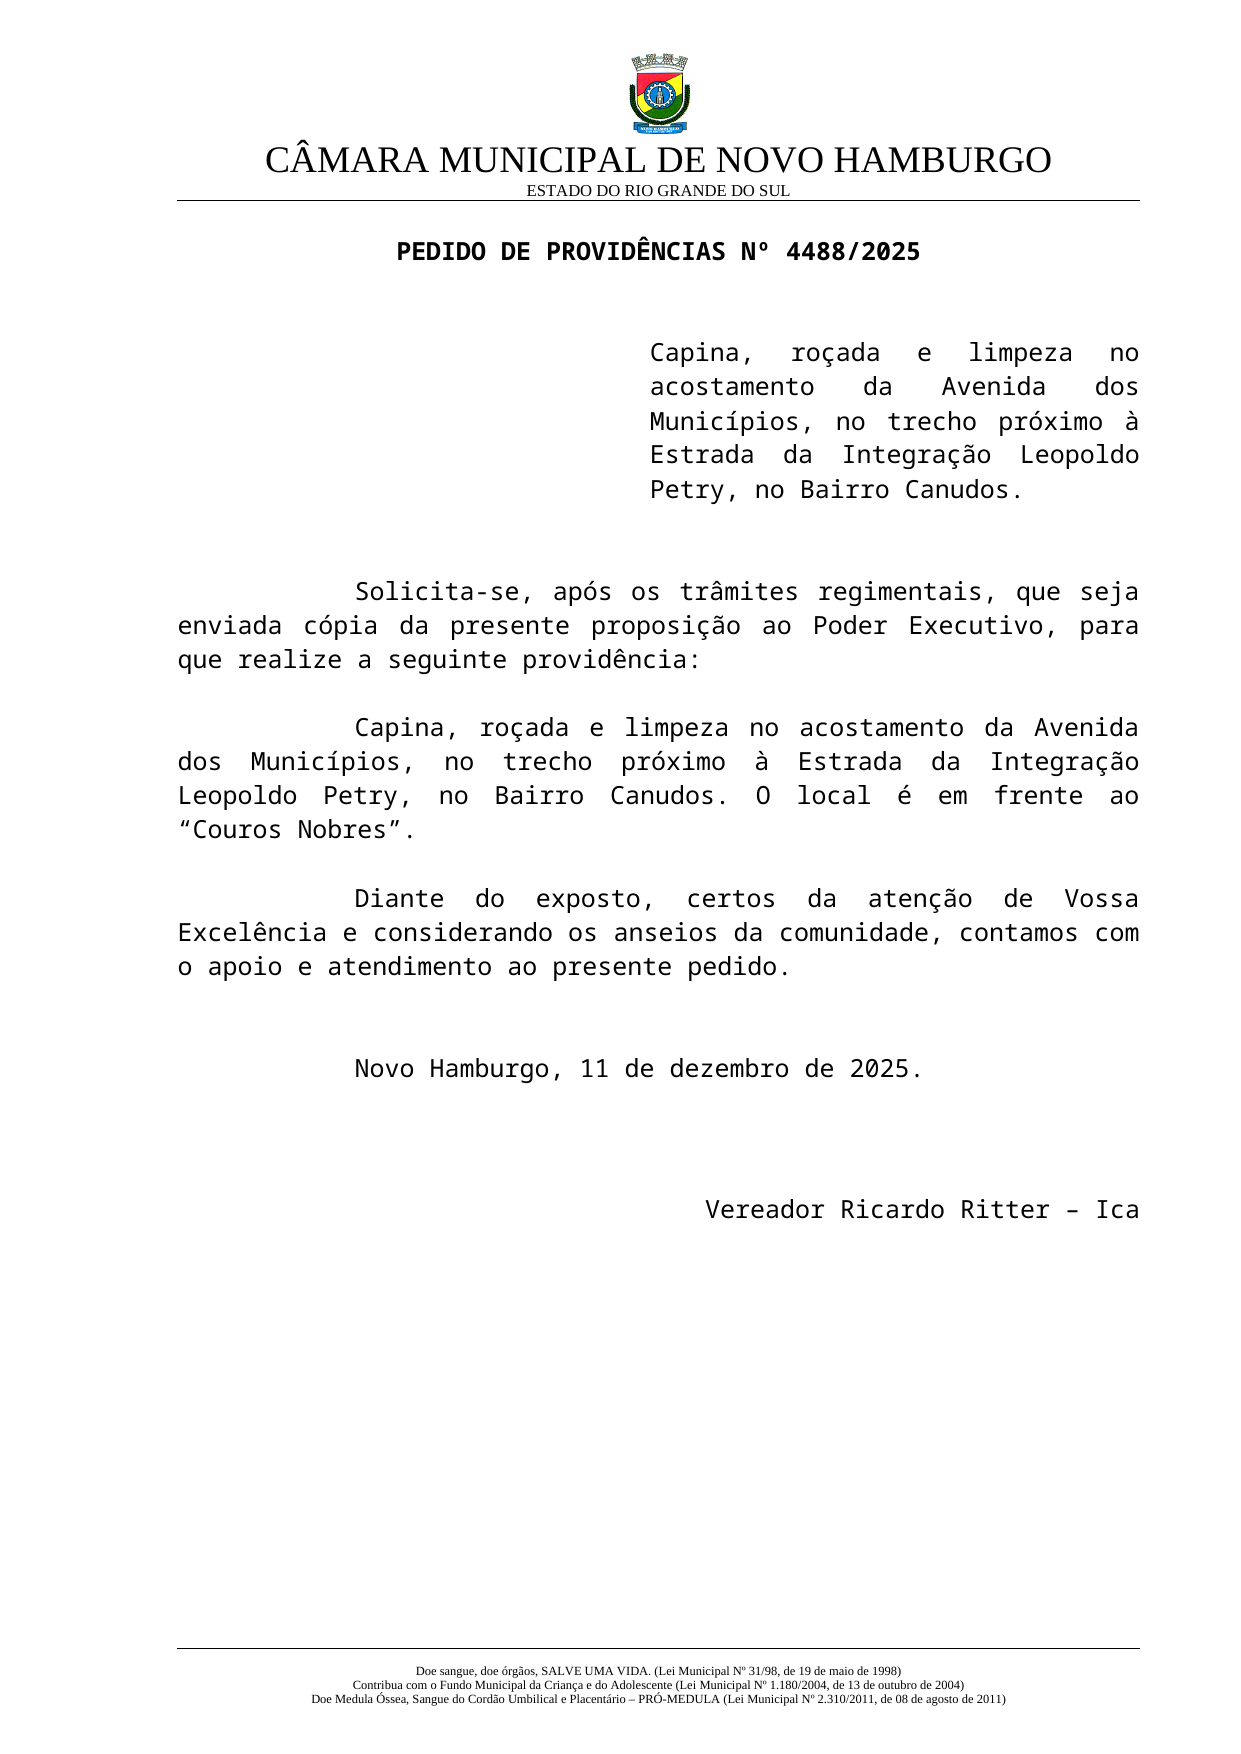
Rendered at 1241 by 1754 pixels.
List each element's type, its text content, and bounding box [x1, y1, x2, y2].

text Solicita-se, após os trâmites regimentais, que seja enviada cópia da presente proposição ao Poder Executivo, para que realize a seguinte providência: [177, 574, 1140, 676]
text Novo Hamburgo, 11 de dezembro de 2025. [177, 1051, 1140, 1084]
text Vereador Ricardo Ritter – Ica [177, 1192, 1140, 1226]
picture [624, 47, 693, 138]
text Diante do exposto, certos da atenção de Vossa Excelência e considerando os anseios da comunidade, contamos com o apoio e atendimento ao presente pedido. [177, 880, 1140, 982]
text Capina, roçada e limpeza no acostamento da Avenida dos Municípios, no trecho próximo à Estrada da Integração Leopoldo Petry, no Bairro Canudos. O local é em frente ao “Couros Nobres”. [177, 710, 1140, 846]
text PEDIDO DE PROVIDÊNCIAS Nº 4488/2025 [177, 234, 1140, 268]
text Capina, roçada e limpeza no acostamento da Avenida dos Municípios, no trecho próximo à Estrada da Integração Leopoldo Petry, no Bairro Canudos. [649, 335, 1140, 505]
